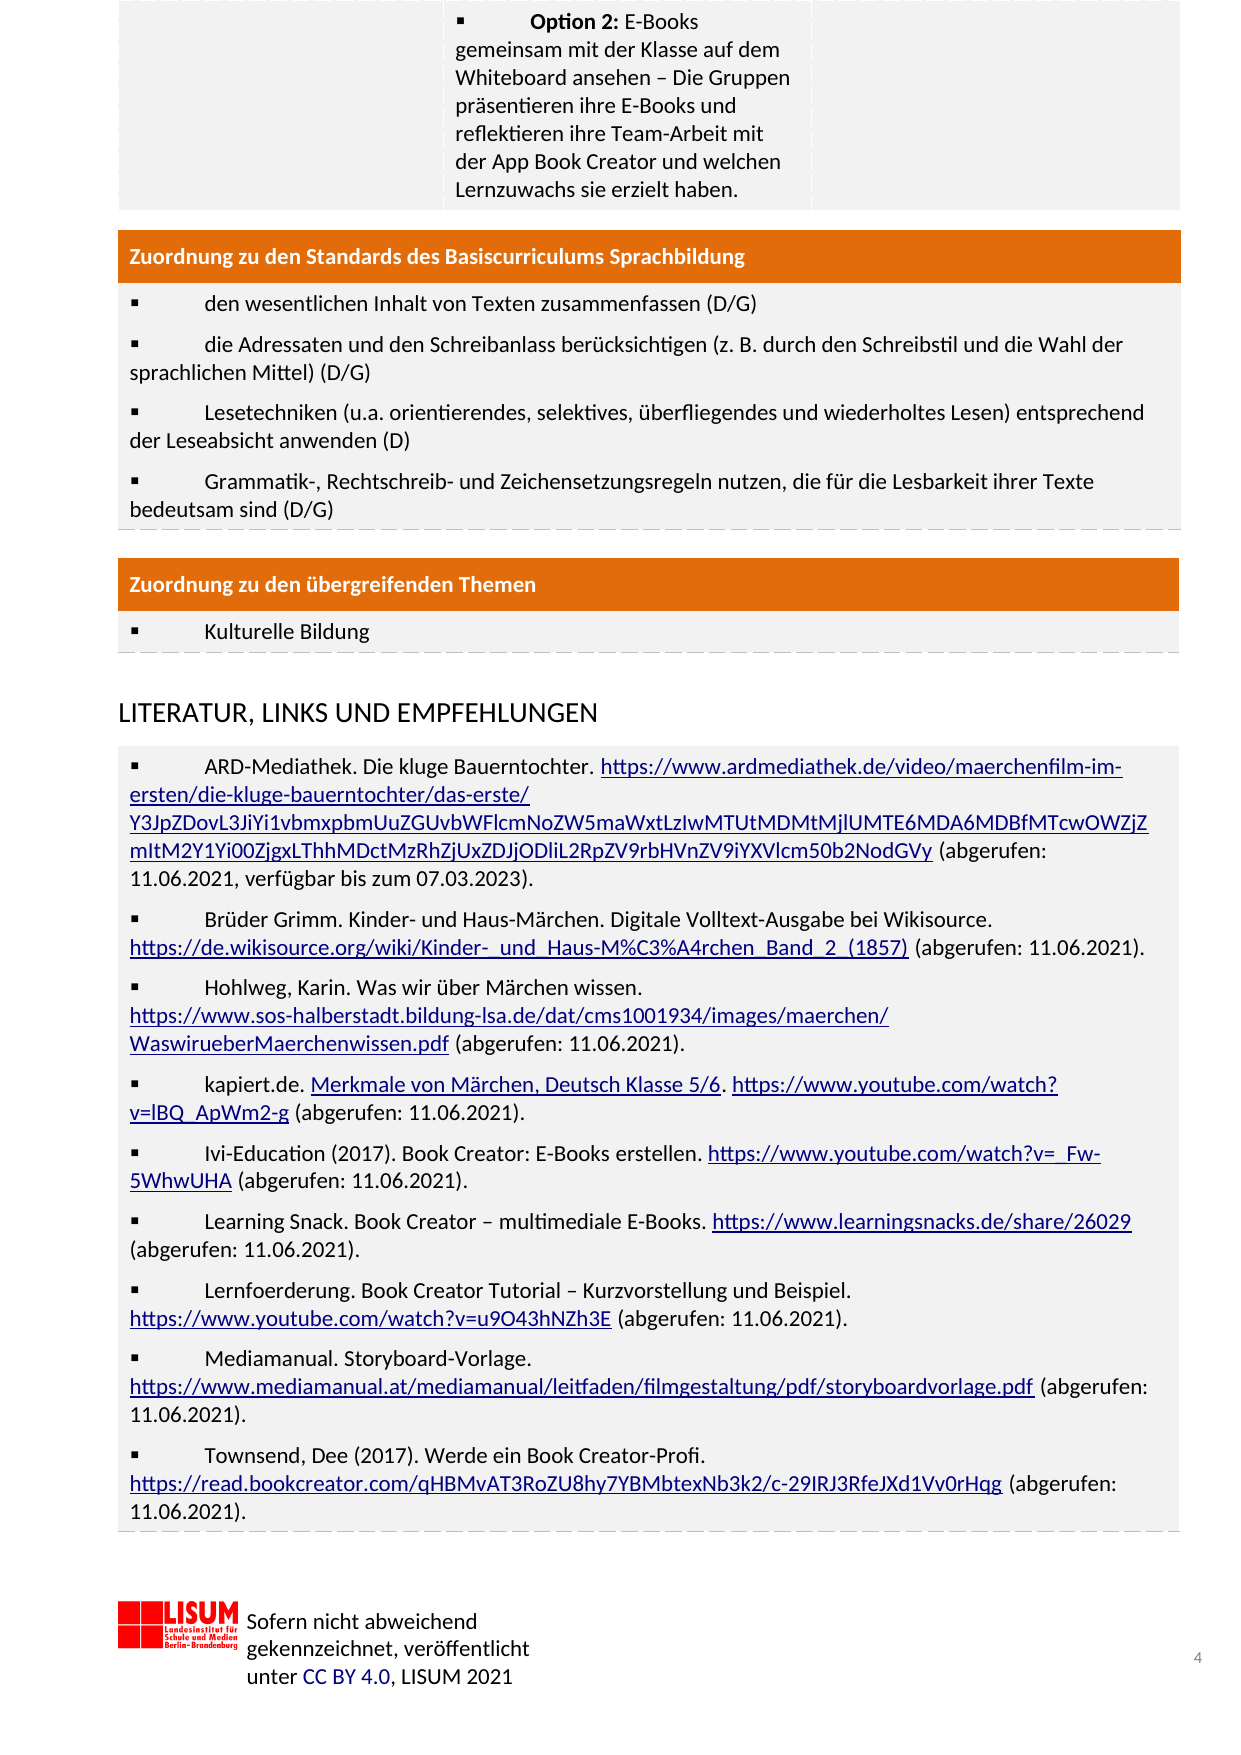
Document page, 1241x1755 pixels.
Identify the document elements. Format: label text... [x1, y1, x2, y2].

table_cell den wesentlichen Inhalt von Texten zusammenfassen (D/G) die Adressaten und den Schreibanlass berücksichtigen (z. B. durch den Schreibstil und die Wahl der sprachlichen Mittel) (D/G) Lesetechniken (u.a. orientierendes, selektives, überfliegendes und wiederholtes Lesen) entsprechend der Leseabsicht anwenden (D) Grammatik-, Rechtschreib- und Zeichensetzungsregeln nutzen, die für die Lesbarkeit ihrer Texte bedeutsam sind (D/G) [118, 283, 1181, 529]
table_header Zuordnung zu den übergreifenden Themen [118, 558, 1179, 611]
subtitle Literatur, Links UND EMPFEHLUNGEN [118, 694, 1187, 729]
table_header Zuordnung zu den Standards des Basiscurriculums Sprachbildung [118, 230, 1181, 283]
table_cell [812, 0, 1180, 210]
table_header ARD-Mediathek. Die kluge Bauerntochter. https://www.ardmediathek.de/video/maerchenfilm-im-ersten/die-kluge-bauerntochter/das-erste/Y3JpZDovL3JiYi1vbmxpbmUuZGUvbWFlcmNoZW5maWxtLzIwMTUtMDMtMjlUMTE6MDA6MDBfMTcwOWZjZmItM2Y1Yi00ZjgxLThhMDctMzRhZjUxZDJjODliL2RpZV9rbHVnZV9iYXVlcm50b2NodGVy (abgerufen: 11.06.2021, verfügbar bis zum 07.03.2023). Brüder Grimm. Kinder- und Haus-Märchen. Digitale Volltext-Ausgabe bei Wikisource. https://de.wikisource.org/wiki/Kinder-_und_Haus-M%C3%A4rchen_Band_2_(1857) (abgerufen: 11.06.2021). Hohlweg, Karin. Was wir über Märchen wissen. https://www.sos-halberstadt.bildung-lsa.de/dat/cms1001934/images/maerchen/WaswirueberMaerchenwissen.pdf (abgerufen: 11.06.2021). kapiert.de. Merkmale von Märchen, Deutsch Klasse 5/6. https://www.youtube.com/watch?v=lBQ_ApWm2-g (abgerufen: 11.06.2021). Ivi-Education (2017). Book Creator: E-Books erstellen. https://www.youtube.com/watch?v=_Fw-5WhwUHA (abgerufen: 11.06.2021). Learning Snack. Book Creator – multimediale E-Books. https://www.learningsnacks.de/share/26029 (abgerufen: 11.06.2021). Lernfoerderung. Book Creator Tutorial – Kurzvorstellung und Beispiel. https://www.youtube.com/watch?v=u9O43hNZh3E (abgerufen: 11.06.2021). Mediamanual. Storyboard-Vorlage. https://www.mediamanual.at/mediamanual/leitfaden/filmgestaltung/pdf/storyboardvorlage.pdf (abgerufen: 11.06.2021). Townsend, Dee (2017). Werde ein Book Creator-Profi. https://read.bookcreator.com/qHBMvAT3RoZU8hy7YBMbtexNb3k2/c-29IRJ3RfeJXd1Vv0rHqg (abgerufen: 11.06.2021). [118, 746, 1179, 1531]
table_cell Die Ergebnisse präsentieren und auswerten Das Vorlese-Märchenbuch im Book Creator [118, 0, 444, 210]
table_cell Option 1: E-Books werden in der Jahrgangsstufe 1 zum Vorlesen bzw. für das Lesetraining vorgestellt. Option 2: E-Books gemeinsam mit der Klasse auf dem Whiteboard ansehen – Die Gruppen präsentieren ihre E-Books und reflektieren ihre Team-Arbeit mit der App Book Creator und welchen Lernzuwachs sie erzielt haben. [444, 0, 812, 210]
table_cell Kulturelle Bildung [118, 611, 1179, 652]
